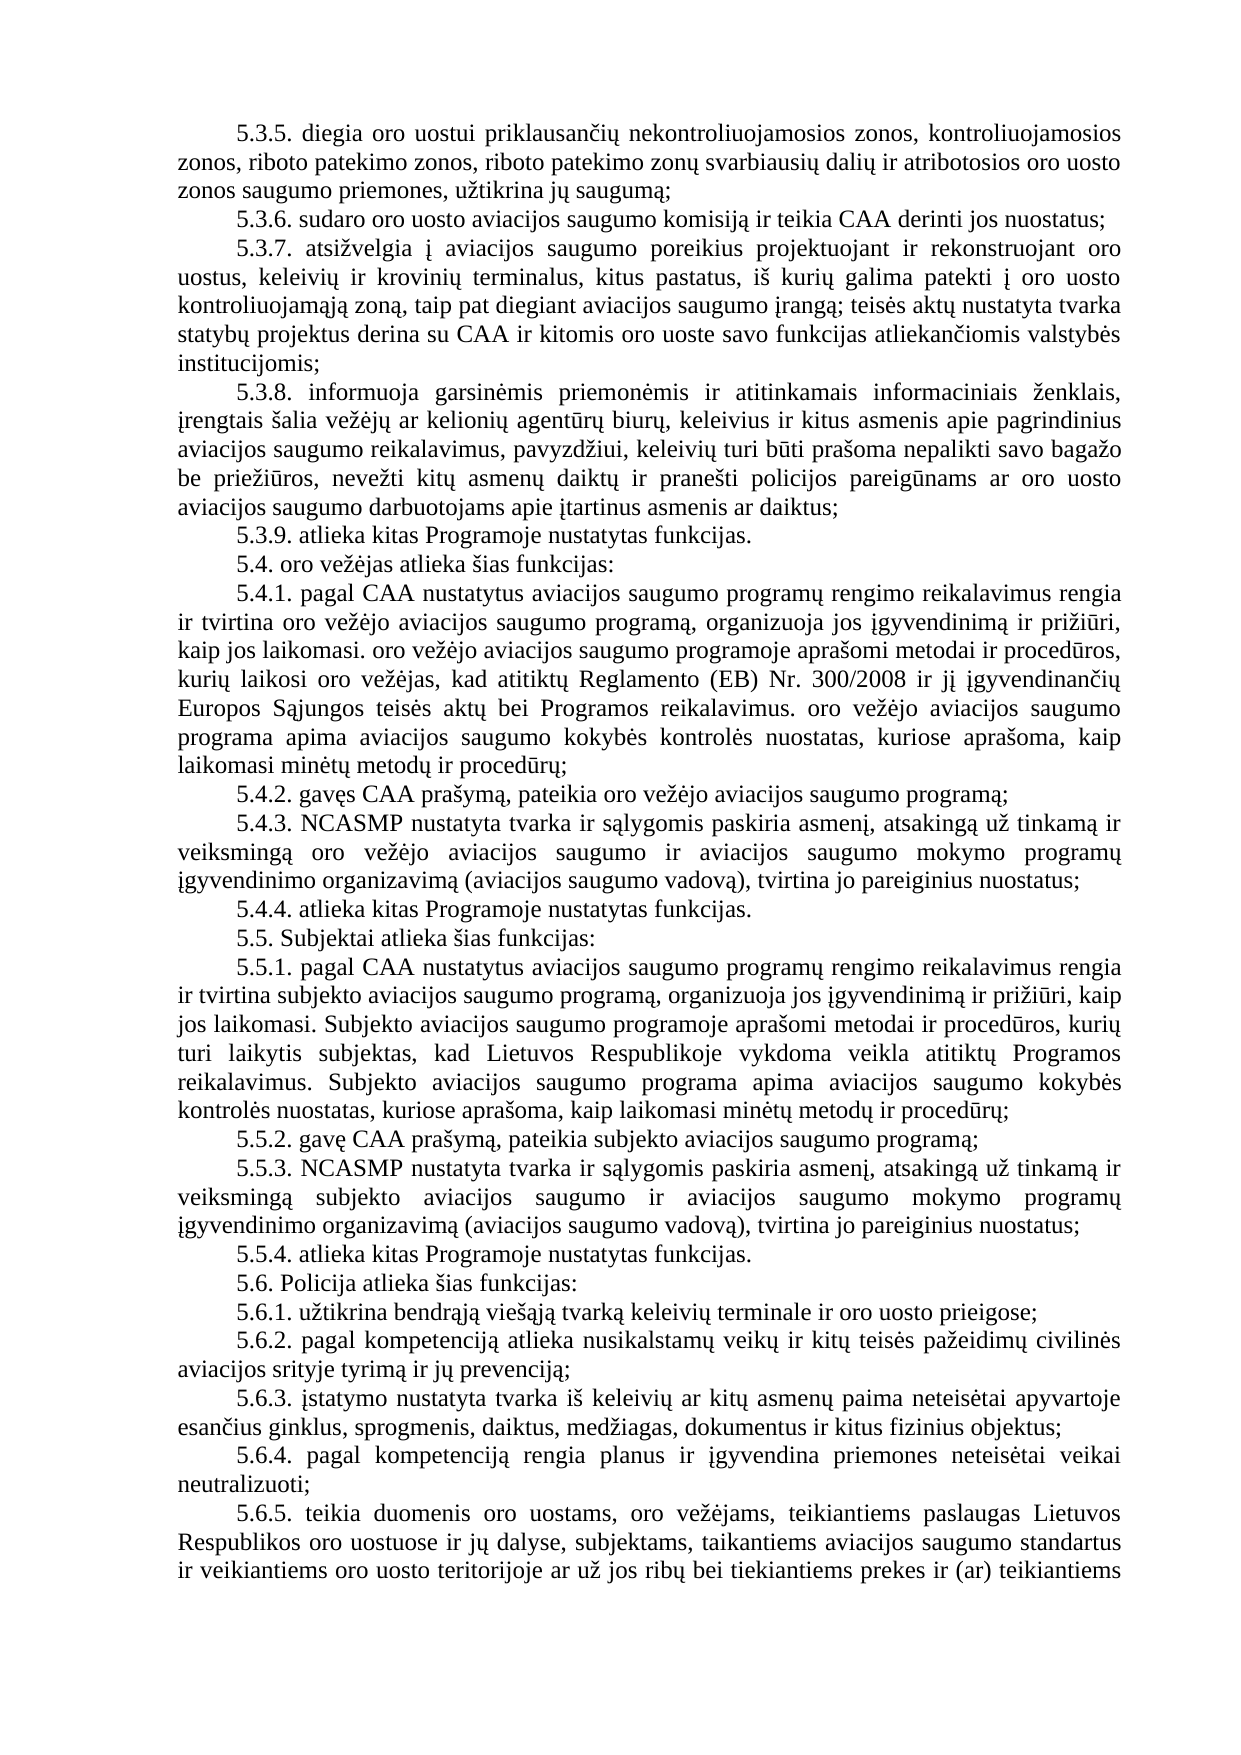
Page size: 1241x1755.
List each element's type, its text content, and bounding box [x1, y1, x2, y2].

text 5.6.2. pagal kompetenciją atlieka nusikalstamų veikų ir kitų teisės pažeidimų civilinės aviacijos srityje tyrimą ir jų prevenciją; [177, 1326, 1122, 1383]
text 5.5. Subjektai atlieka šias funkcijas: [177, 923, 1122, 952]
text 5.5.2. gavę CAA prašymą, pateikia subjekto aviacijos saugumo programą; [177, 1124, 1122, 1153]
text 5.3.7. atsižvelgia į aviacijos saugumo poreikius projektuojant ir rekonstruojant oro uostus, keleivių ir krovinių terminalus, kitus pastatus, iš kurių galima patekti į oro uosto kontroliuojamąją zoną, taip pat diegiant aviacijos saugumo įrangą; teisės aktų nustatyta tvarka statybų projektus derina su CAA ir kitomis oro uoste savo funkcijas atliekančiomis valstybės institucijomis; [177, 233, 1122, 377]
text 5.6.3. įstatymo nustatyta tvarka iš keleivių ar kitų asmenų paima neteisėtai apyvartoje esančius ginklus, sprogmenis, daiktus, medžiagas, dokumentus ir kitus fizinius objektus; [177, 1383, 1122, 1441]
text 5.4.1. pagal CAA nustatytus aviacijos saugumo programų rengimo reikalavimus rengia ir tvirtina oro vežėjo aviacijos saugumo programą, organizuoja jos įgyvendinimą ir prižiūri, kaip jos laikomasi. oro vežėjo aviacijos saugumo programoje aprašomi metodai ir procedūros, kurių laikosi oro vežėjas, kad atitiktų Reglamento (EB) Nr. 300/2008 ir jį įgyvendinančių Europos Sąjungos teisės aktų bei Programos reikalavimus. oro vežėjo aviacijos saugumo programa apima aviacijos saugumo kokybės kontrolės nuostatas, kuriose aprašoma, kaip laikomasi minėtų metodų ir procedūrų; [177, 578, 1122, 779]
text 5.6.1. užtikrina bendrąją viešąją tvarką keleivių terminale ir oro uosto prieigose; [177, 1297, 1122, 1326]
text 5.4.2. gavęs CAA prašymą, pateikia oro vežėjo aviacijos saugumo programą; [177, 779, 1122, 808]
text 5.4. oro vežėjas atlieka šias funkcijas: [177, 549, 1122, 578]
text 5.6.4. pagal kompetenciją rengia planus ir įgyvendina priemones neteisėtai veikai neutralizuoti; [177, 1441, 1122, 1498]
text 5.3.9. atlieka kitas Programoje nustatytas funkcijas. [177, 521, 1122, 549]
text 5.4.3. NCASMP nustatyta tvarka ir sąlygomis paskiria asmenį, atsakingą už tinkamą ir veiksmingą oro vežėjo aviacijos saugumo ir aviacijos saugumo mokymo programų įgyvendinimo organizavimą (aviacijos saugumo vadovą), tvirtina jo pareiginius nuostatus; [177, 808, 1122, 894]
text 5.3.5. diegia oro uostui priklausančių nekontroliuojamosios zonos, kontroliuojamosios zonos, riboto patekimo zonos, riboto patekimo zonų svarbiausių dalių ir atribotosios oro uosto zonos saugumo priemones, užtikrina jų saugumą; [177, 118, 1122, 204]
text 5.3.8. informuoja garsinėmis priemonėmis ir atitinkamais informaciniais ženklais, įrengtais šalia vežėjų ar kelionių agentūrų biurų, keleivius ir kitus asmenis apie pagrindinius aviacijos saugumo reikalavimus, pavyzdžiui, keleivių turi būti prašoma nepalikti savo bagažo be priežiūros, nevežti kitų asmenų daiktų ir pranešti policijos pareigūnams ar oro uosto aviacijos saugumo darbuotojams apie įtartinus asmenis ar daiktus; [177, 377, 1122, 521]
text 5.6. Policija atlieka šias funkcijas: [177, 1268, 1122, 1297]
text 5.4.4. atlieka kitas Programoje nustatytas funkcijas. [177, 894, 1122, 923]
text 5.5.3. NCASMP nustatyta tvarka ir sąlygomis paskiria asmenį, atsakingą už tinkamą ir veiksmingą subjekto aviacijos saugumo ir aviacijos saugumo mokymo programų įgyvendinimo organizavimą (aviacijos saugumo vadovą), tvirtina jo pareiginius nuostatus; [177, 1153, 1122, 1239]
text 5.3.6. sudaro oro uosto aviacijos saugumo komisiją ir teikia CAA derinti jos nuostatus; [177, 204, 1122, 233]
text 5.6.5. teikia duomenis oro uostams, oro vežėjams, teikiantiems paslaugas Lietuvos Respublikos oro uostuose ir jų dalyse, subjektams, taikantiems aviacijos saugumo standartus ir veikiantiems oro uosto teritorijoje ar už jos ribų bei tiekiantiems prekes ir (ar) teikiantiems [177, 1498, 1122, 1584]
text 5.5.4. atlieka kitas Programoje nustatytas funkcijas. [177, 1239, 1122, 1268]
text 5.5.1. pagal CAA nustatytus aviacijos saugumo programų rengimo reikalavimus rengia ir tvirtina subjekto aviacijos saugumo programą, organizuoja jos įgyvendinimą ir prižiūri, kaip jos laikomasi. Subjekto aviacijos saugumo programoje aprašomi metodai ir procedūros, kurių turi laikytis subjektas, kad Lietuvos Respublikoje vykdoma veikla atitiktų Programos reikalavimus. Subjekto aviacijos saugumo programa apima aviacijos saugumo kokybės kontrolės nuostatas, kuriose aprašoma, kaip laikomasi minėtų metodų ir procedūrų; [177, 952, 1122, 1124]
